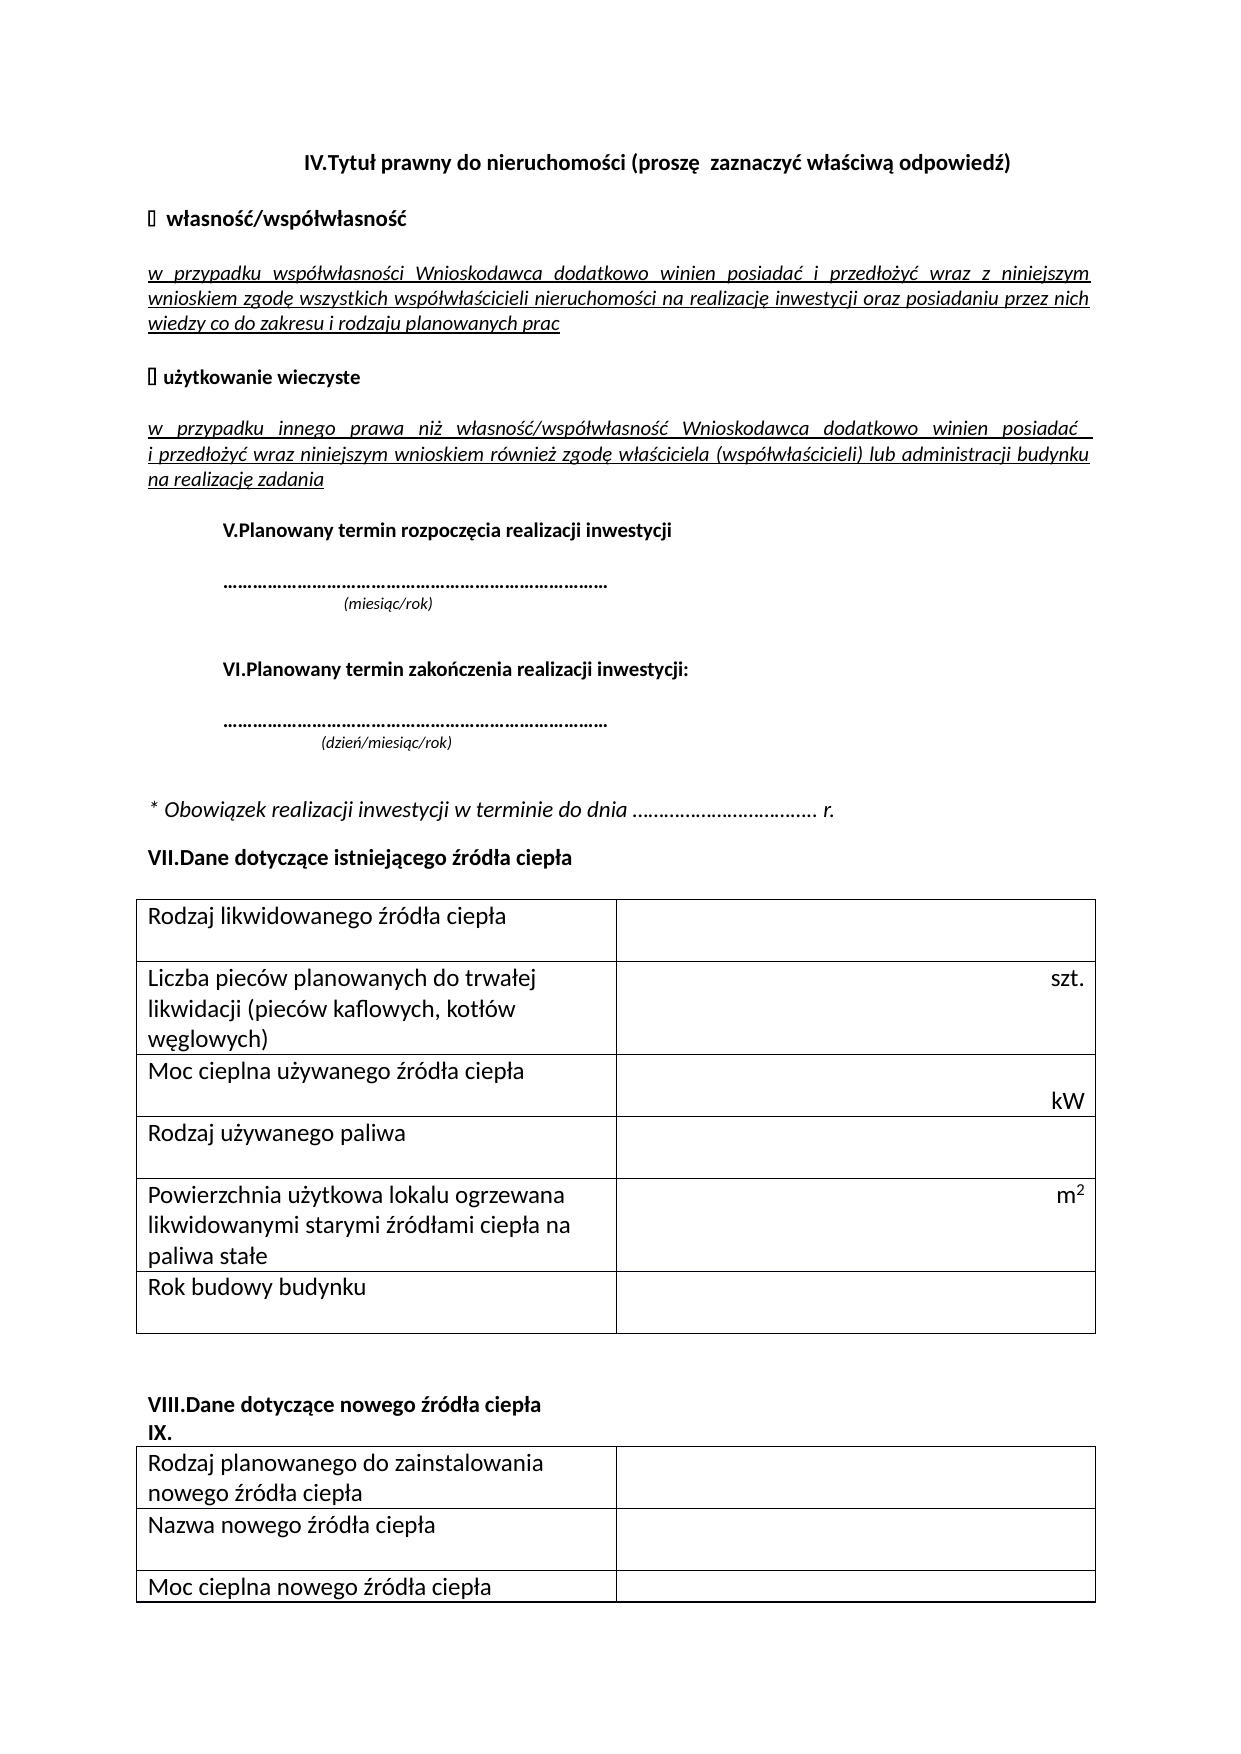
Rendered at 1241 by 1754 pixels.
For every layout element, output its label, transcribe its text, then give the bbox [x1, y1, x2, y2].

text (dzień/miesiąc/rok) [148, 732, 1093, 752]
table_cell Nazwa nowego źródła ciepła [137, 1509, 616, 1570]
table_cell [617, 1571, 1095, 1601]
table_cell [617, 1117, 1095, 1178]
table_cell Liczba pieców planowanych do trwałej likwidacji (pieców kaflowych, kotłów węglowych) [137, 962, 616, 1054]
list Planowany termin zakończenia realizacji inwestycji: [223, 656, 1093, 681]
table_cell Moc cieplna nowego źródła ciepła [137, 1571, 616, 1601]
table_cell Powierzchnia użytkowa lokalu ogrzewana likwidowanymi starymi źródłami ciepła na paliwa stałe [137, 1179, 616, 1271]
text w przypadku współwłasności Wnioskodawca dodatkowo winien posiadać i przedłożyć wraz z niniejszym wnioskiem zgodę wszystkich współwłaścicieli nieruchomości na realizację inwestycji oraz posiadaniu przez nich wiedzy co do zakresu i rodzaju planowanych prac [148, 260, 1093, 336]
table_cell [617, 1272, 1095, 1333]
text  użytkowanie wieczyste [148, 361, 1093, 390]
list Dane dotyczące istniejącego źródła ciepła [148, 843, 1093, 871]
table_cell szt. [617, 962, 1095, 1054]
table_cell Moc cieplna używanego źródła ciepła [137, 1055, 616, 1116]
table_header [617, 1447, 1095, 1508]
table_header [617, 900, 1095, 961]
list Dane dotyczące nowego źródła ciepła [148, 1390, 1093, 1418]
list Tytuł prawny do nieruchomości (proszę zaznaczyć właściwą odpowiedź) [223, 148, 1093, 176]
table_cell kW [617, 1055, 1095, 1116]
list …………………………………………………………………… [223, 707, 1093, 732]
table_cell m2 [617, 1179, 1095, 1271]
text  własność/współwłasność [148, 204, 1093, 232]
list …………………………………………………………………… [223, 568, 1093, 593]
table_cell [617, 1509, 1095, 1570]
text (miesiąc/rok) [148, 593, 1093, 614]
table_cell Rodzaj używanego paliwa [137, 1117, 616, 1178]
table_cell Rok budowy budynku [137, 1272, 616, 1333]
list Planowany termin rozpoczęcia realizacji inwestycji [223, 517, 1093, 543]
text w przypadku innego prawa niż własność/współwłasność Wnioskodawca dodatkowo winien posiadać [148, 416, 1093, 437]
text i przedłożyć wraz niniejszym wnioskiem również zgodę właściciela (współwłaścicieli) lub administracji budynku na realizację zadania [148, 439, 1093, 492]
table_header Rodzaj planowanego do zainstalowania nowego źródła ciepła [137, 1447, 616, 1508]
table_header Rodzaj likwidowanego źródła ciepła [137, 900, 616, 961]
text * Obowiązek realizacji inwestycji w terminie do dnia …………………………….. r. [148, 795, 1093, 823]
